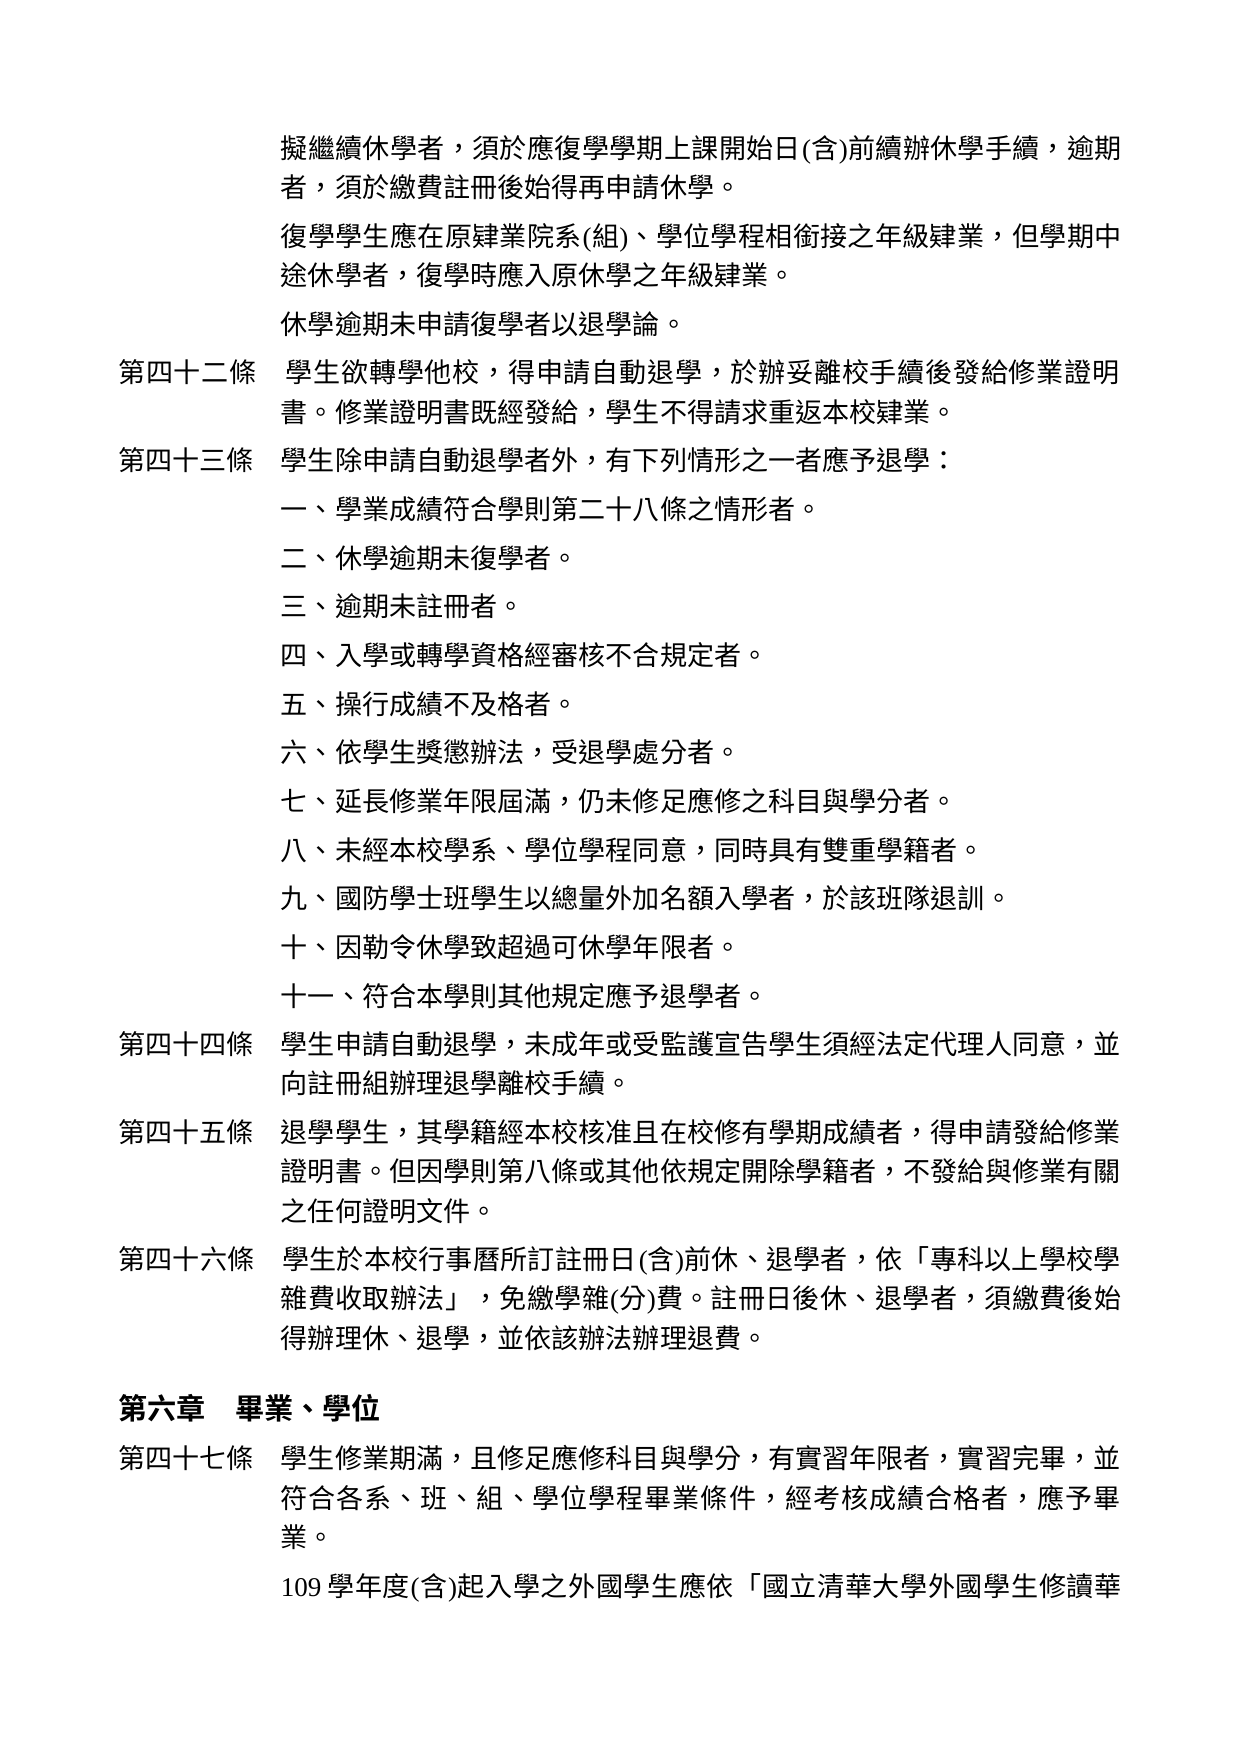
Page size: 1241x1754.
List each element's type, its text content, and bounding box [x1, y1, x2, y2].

text 十、因勒令休學致超過可休學年限者。 [281, 926, 1122, 965]
text 擬繼續休學者，須於應復學學期上課開始日(含)前續辦休學手續，逾期者，須於繳費註冊後始得再申請休學。 [118, 127, 1122, 206]
text 109學年度(含)起入學之外國學生應依「國立清華大學外國學生修讀華 [281, 1564, 1122, 1604]
text 四、入學或轉學資格經審核不合規定者。 [281, 634, 1122, 673]
text 一、學業成績符合學則第二十八條之情形者。 [281, 488, 1122, 527]
text 七、延長修業年限屆滿，仍未修足應修之科目與學分者。 [281, 780, 1122, 819]
text 八、未經本校學系、學位學程同意，同時具有雙重學籍者。 [281, 828, 1122, 868]
text 第四十四條 學生申請自動退學，未成年或受監護宣告學生須經法定代理人同意，並向註冊組辦理退學離校手續。 [118, 1023, 1122, 1102]
text 九、國防學士班學生以總量外加名額入學者，於該班隊退訓。 [281, 877, 1122, 916]
text 十一、符合本學則其他規定應予退學者。 [281, 974, 1122, 1014]
text 休學逾期未申請復學者以退學論。 [281, 303, 1122, 342]
text 六、依學生獎懲辦法，受退學處分者。 [281, 731, 1122, 771]
text 第六章 畢業、學位 [118, 1365, 1122, 1428]
text 第四十三條 學生除申請自動退學者外，有下列情形之一者應予退學： [118, 439, 1122, 479]
text 第四十五條 退學學生，其學籍經本校核准且在校修有學期成績者，得申請發給修業證明書。但因學則第八條或其他依規定開除學籍者，不發給與修業有關之任何證明文件。 [118, 1111, 1122, 1229]
text 五、操行成績不及格者。 [281, 683, 1122, 722]
text 復學學生應在原肄業院系(組)、學位學程相銜接之年級肄業，但學期中途休學者，復學時應入原休學之年級肄業。 [281, 215, 1122, 293]
text 第四十七條 學生修業期滿，且修足應修科目與學分，有實習年限者，實習完畢，並符合各系、班、組、學位學程畢業條件，經考核成績合格者，應予畢業。 [118, 1437, 1122, 1555]
text 三、逾期未註冊者。 [281, 585, 1122, 624]
text 第四十六條 學生於本校行事曆所訂註冊日(含)前休、退學者，依「專科以上學校學雜費收取辦法」，免繳學雜(分)費。註冊日後休、退學者，須繳費後始得辦理休、退學，並依該辦法辦理退費。 [118, 1238, 1122, 1356]
text 二、休學逾期未復學者。 [281, 537, 1122, 576]
text 第四十二條 學生欲轉學他校，得申請自動退學，於辦妥離校手續後發給修業證明書。修業證明書既經發給，學生不得請求重返本校肄業。 [118, 351, 1122, 430]
